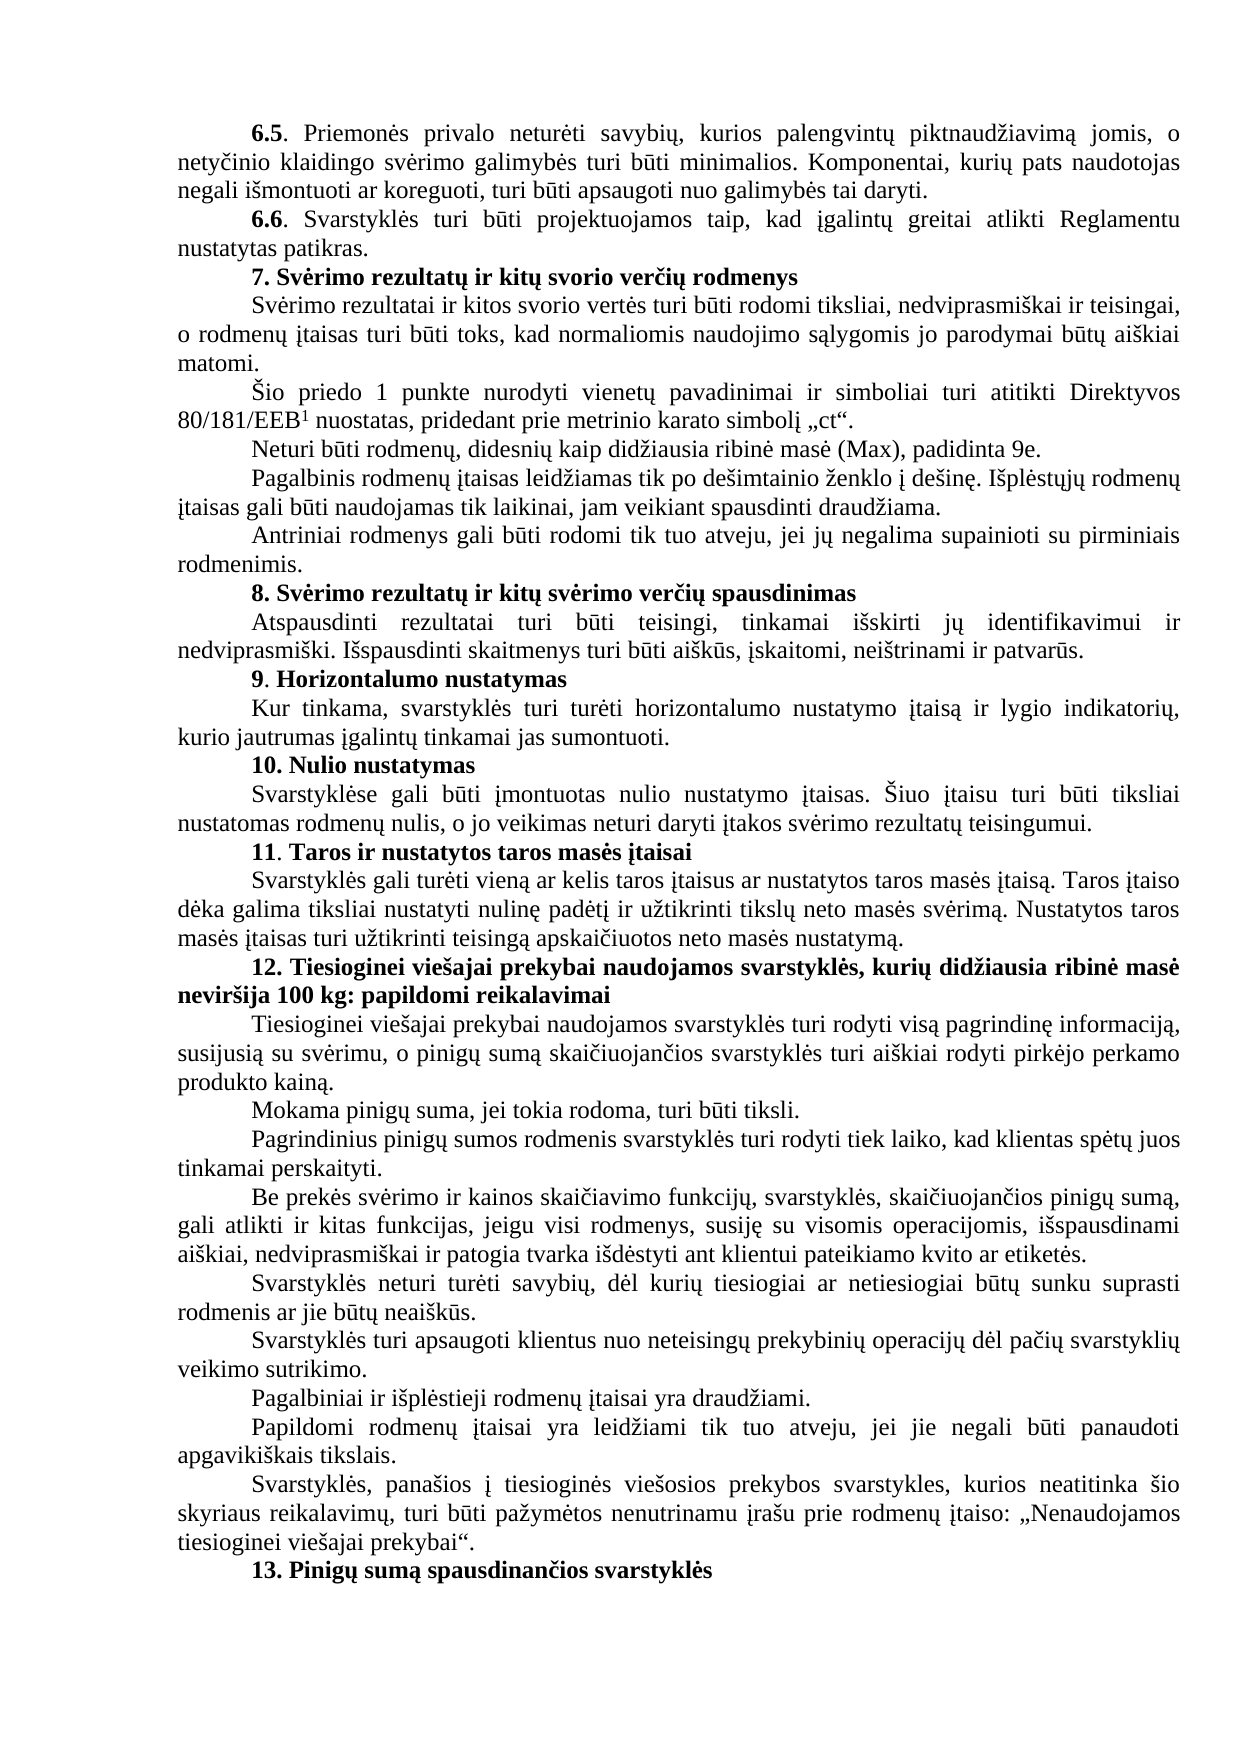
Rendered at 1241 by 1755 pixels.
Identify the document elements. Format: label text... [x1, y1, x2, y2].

text 11. Taros ir nustatytos taros masės įtaisai [177, 837, 1181, 866]
text 13. Pinigų sumą spausdinančios svarstyklės [177, 1556, 1181, 1584]
text Svarstyklėse gali būti įmontuotas nulio nustatymo įtaisas. Šiuo įtaisu turi būti tiksliai nustatomas rodmenų nulis, o jo veikimas neturi daryti įtakos svėrimo rezultatų teisingumui. [177, 779, 1181, 837]
text Antriniai rodmenys gali būti rodomi tik tuo atveju, jei jų negalima supainioti su pirminiais rodmenimis. [177, 521, 1181, 578]
text Tiesioginei viešajai prekybai naudojamos svarstyklės turi rodyti visą pagrindinę informaciją, susijusią su svėrimu, o pinigų sumą skaičiuojančios svarstyklės turi aiškiai rodyti pirkėjo perkamo produkto kainą. [177, 1009, 1181, 1096]
text Šio priedo 1 punkte nurodyti vienetų pavadinimai ir simboliai turi atitikti Direktyvos 80/181/EEB1 nuostatas, pridedant prie metrinio karato simbolį „ct“. [177, 377, 1181, 434]
text Svėrimo rezultatai ir kitos svorio vertės turi būti rodomi tiksliai, nedviprasmiškai ir teisingai, o rodmenų įtaisas turi būti toks, kad normaliomis naudojimo sąlygomis jo parodymai būtų aiškiai matomi. [177, 291, 1181, 377]
text 12. Tiesioginei viešajai prekybai naudojamos svarstyklės, kurių didžiausia ribinė masė neviršija 100 kg: papildomi reikalavimai [177, 952, 1181, 1009]
text Svarstyklės turi apsaugoti klientus nuo neteisingų prekybinių operacijų dėl pačių svarstyklių veikimo sutrikimo. [177, 1326, 1181, 1383]
text 8. Svėrimo rezultatų ir kitų svėrimo verčių spausdinimas [177, 578, 1181, 607]
text 9. Horizontalumo nustatymas [177, 664, 1181, 693]
text Kur tinkama, svarstyklės turi turėti horizontalumo nustatymo įtaisą ir lygio indikatorių, kurio jautrumas įgalintų tinkamai jas sumontuoti. [177, 693, 1181, 751]
text Papildomi rodmenų įtaisai yra leidžiami tik tuo atveju, jei jie negali būti panaudoti apgavikiškais tikslais. [177, 1412, 1181, 1469]
text Svarstyklės gali turėti vieną ar kelis taros įtaisus ar nustatytos taros masės įtaisą. Taros įtaiso dėka galima tiksliai nustatyti nulinę padėtį ir užtikrinti tikslų neto masės svėrimą. Nustatytos taros masės įtaisas turi užtikrinti teisingą apskaičiuotos neto masės nustatymą. [177, 866, 1181, 952]
text Mokama pinigų suma, jei tokia rodoma, turi būti tiksli. [177, 1096, 1181, 1124]
text Svarstyklės neturi turėti savybių, dėl kurių tiesiogiai ar netiesiogiai būtų sunku suprasti rodmenis ar jie būtų neaiškūs. [177, 1268, 1181, 1326]
text 6.5. Priemonės privalo neturėti savybių, kurios palengvintų piktnaudžiavimą jomis, o netyčinio klaidingo svėrimo galimybės turi būti minimalios. Komponentai, kurių pats naudotojas negali išmontuoti ar koreguoti, turi būti apsaugoti nuo galimybės tai daryti. [177, 118, 1181, 204]
text Pagrindinius pinigų sumos rodmenis svarstyklės turi rodyti tiek laiko, kad klientas spėtų juos tinkamai perskaityti. [177, 1124, 1181, 1182]
text 10. Nulio nustatymas [177, 751, 1181, 779]
text Pagalbiniai ir išplėstieji rodmenų įtaisai yra draudžiami. [177, 1383, 1181, 1412]
text Atspausdinti rezultatai turi būti teisingi, tinkamai išskirti jų identifikavimui ir nedviprasmiški. Išspausdinti skaitmenys turi būti aiškūs, įskaitomi, neištrinami ir patvarūs. [177, 607, 1181, 664]
text Neturi būti rodmenų, didesnių kaip didžiausia ribinė masė (Max), padidinta 9e. [177, 434, 1181, 463]
text 7. Svėrimo rezultatų ir kitų svorio verčių rodmenys [177, 262, 1181, 291]
text 6.6. Svarstyklės turi būti projektuojamos taip, kad įgalintų greitai atlikti Reglamentu nustatytas patikras. [177, 204, 1181, 262]
text Be prekės svėrimo ir kainos skaičiavimo funkcijų, svarstyklės, skaičiuojančios pinigų sumą, gali atlikti ir kitas funkcijas, jeigu visi rodmenys, susiję su visomis operacijomis, išspausdinami aiškiai, nedviprasmiškai ir patogia tvarka išdėstyti ant klientui pateikiamo kvito ar etiketės. [177, 1182, 1181, 1268]
text Pagalbinis rodmenų įtaisas leidžiamas tik po dešimtainio ženklo į dešinę. Išplėstųjų rodmenų įtaisas gali būti naudojamas tik laikinai, jam veikiant spausdinti draudžiama. [177, 463, 1181, 521]
text Svarstyklės, panašios į tiesioginės viešosios prekybos svarstykles, kurios neatitinka šio skyriaus reikalavimų, turi būti pažymėtos nenutrinamu įrašu prie rodmenų įtaiso: „Nenaudojamos tiesioginei viešajai prekybai“. [177, 1469, 1181, 1556]
